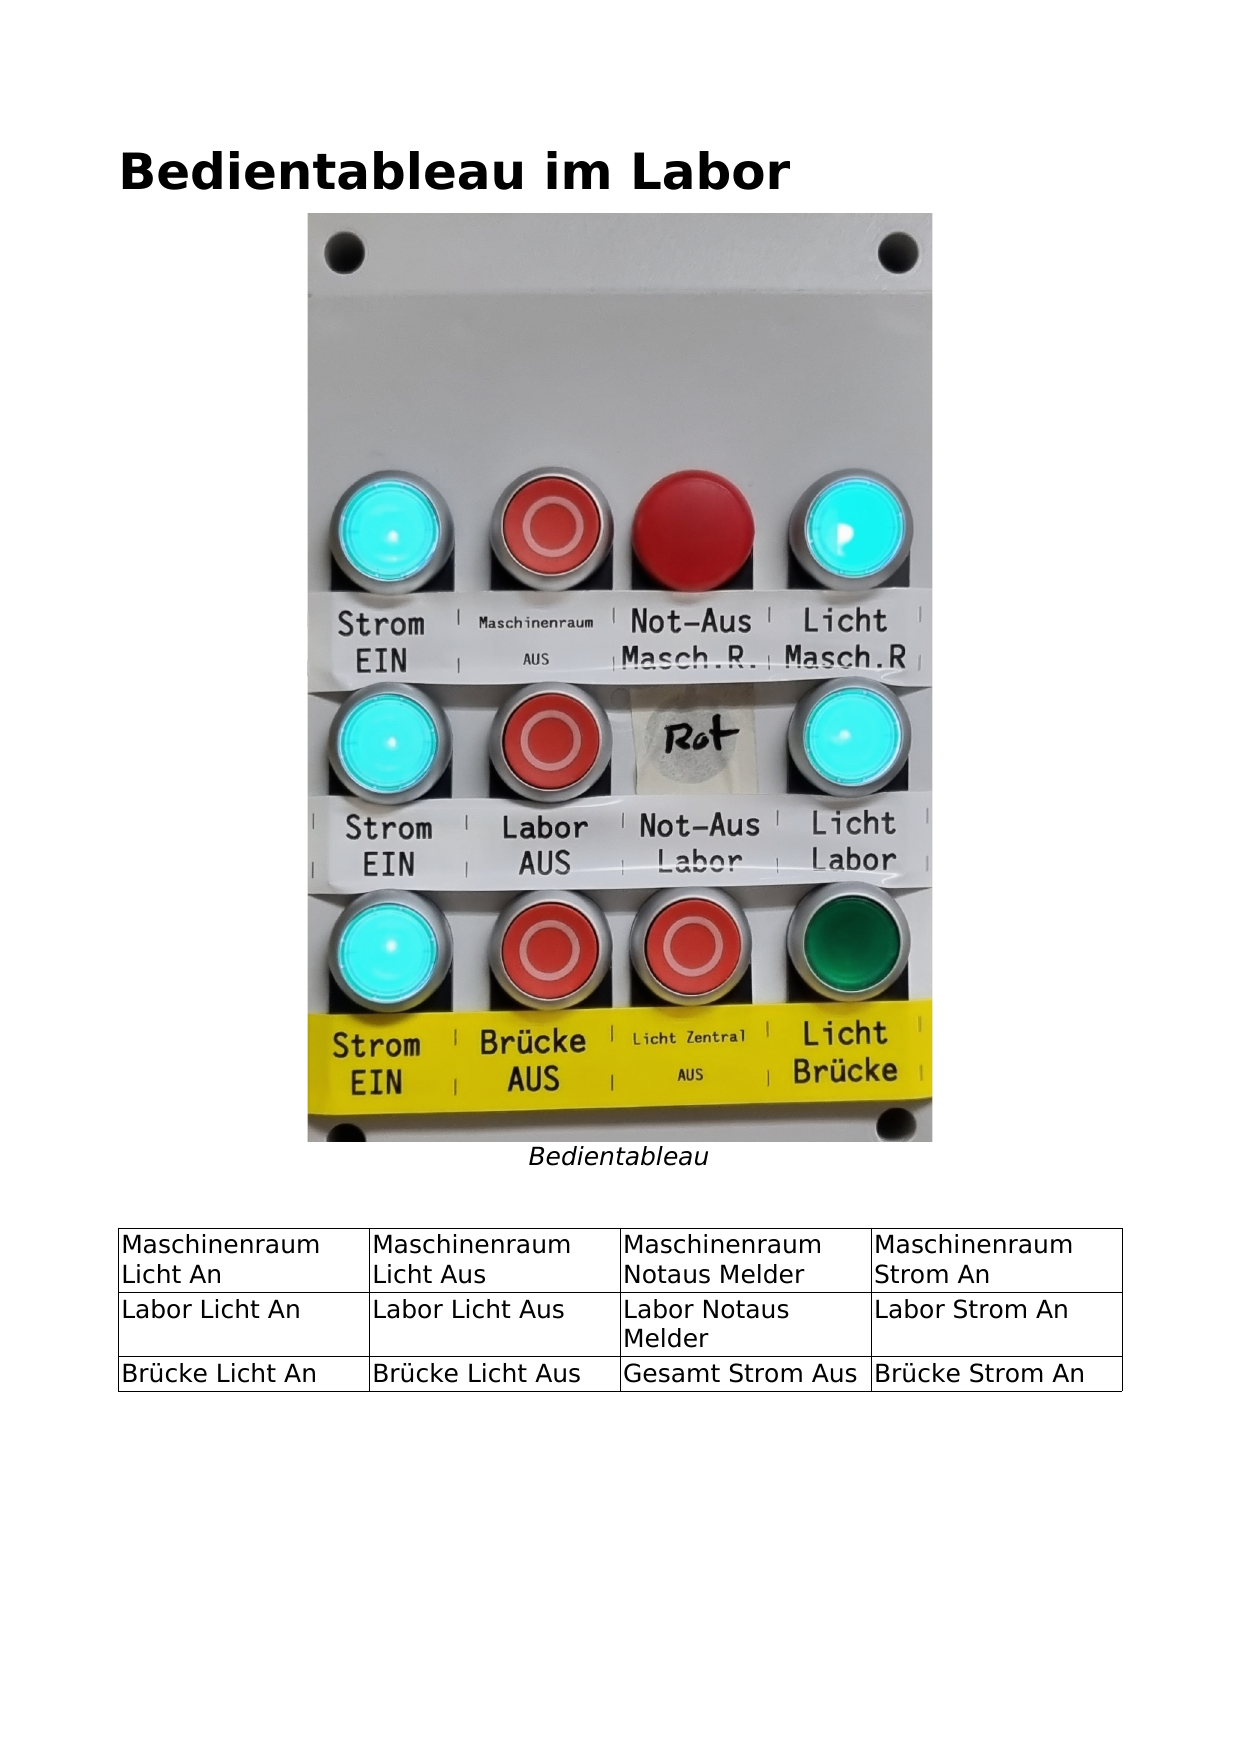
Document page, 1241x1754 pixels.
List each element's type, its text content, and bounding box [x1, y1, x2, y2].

table_header Maschinenraum Notaus Melder [621, 1229, 871, 1292]
table_header Maschinenraum Licht Aus [370, 1229, 620, 1292]
table_cell Labor Licht An [119, 1293, 369, 1356]
table_cell Brücke Strom An [872, 1357, 1122, 1391]
table_header Maschinenraum Strom An [872, 1229, 1122, 1292]
table_cell Labor Notaus Melder [621, 1293, 871, 1356]
table_cell Labor Licht Aus [370, 1293, 620, 1356]
table_cell Labor Strom An [872, 1293, 1122, 1356]
table_cell Brücke Licht An [119, 1357, 369, 1391]
text Bedientableau [308, 1142, 933, 1171]
picture [307, 213, 933, 1142]
table_cell Gesamt Strom Aus [621, 1357, 871, 1391]
table_cell Brücke Licht Aus [370, 1357, 620, 1391]
table_header Maschinenraum Licht An [119, 1229, 369, 1292]
subtitle Bedientableau im Labor [118, 143, 1122, 201]
